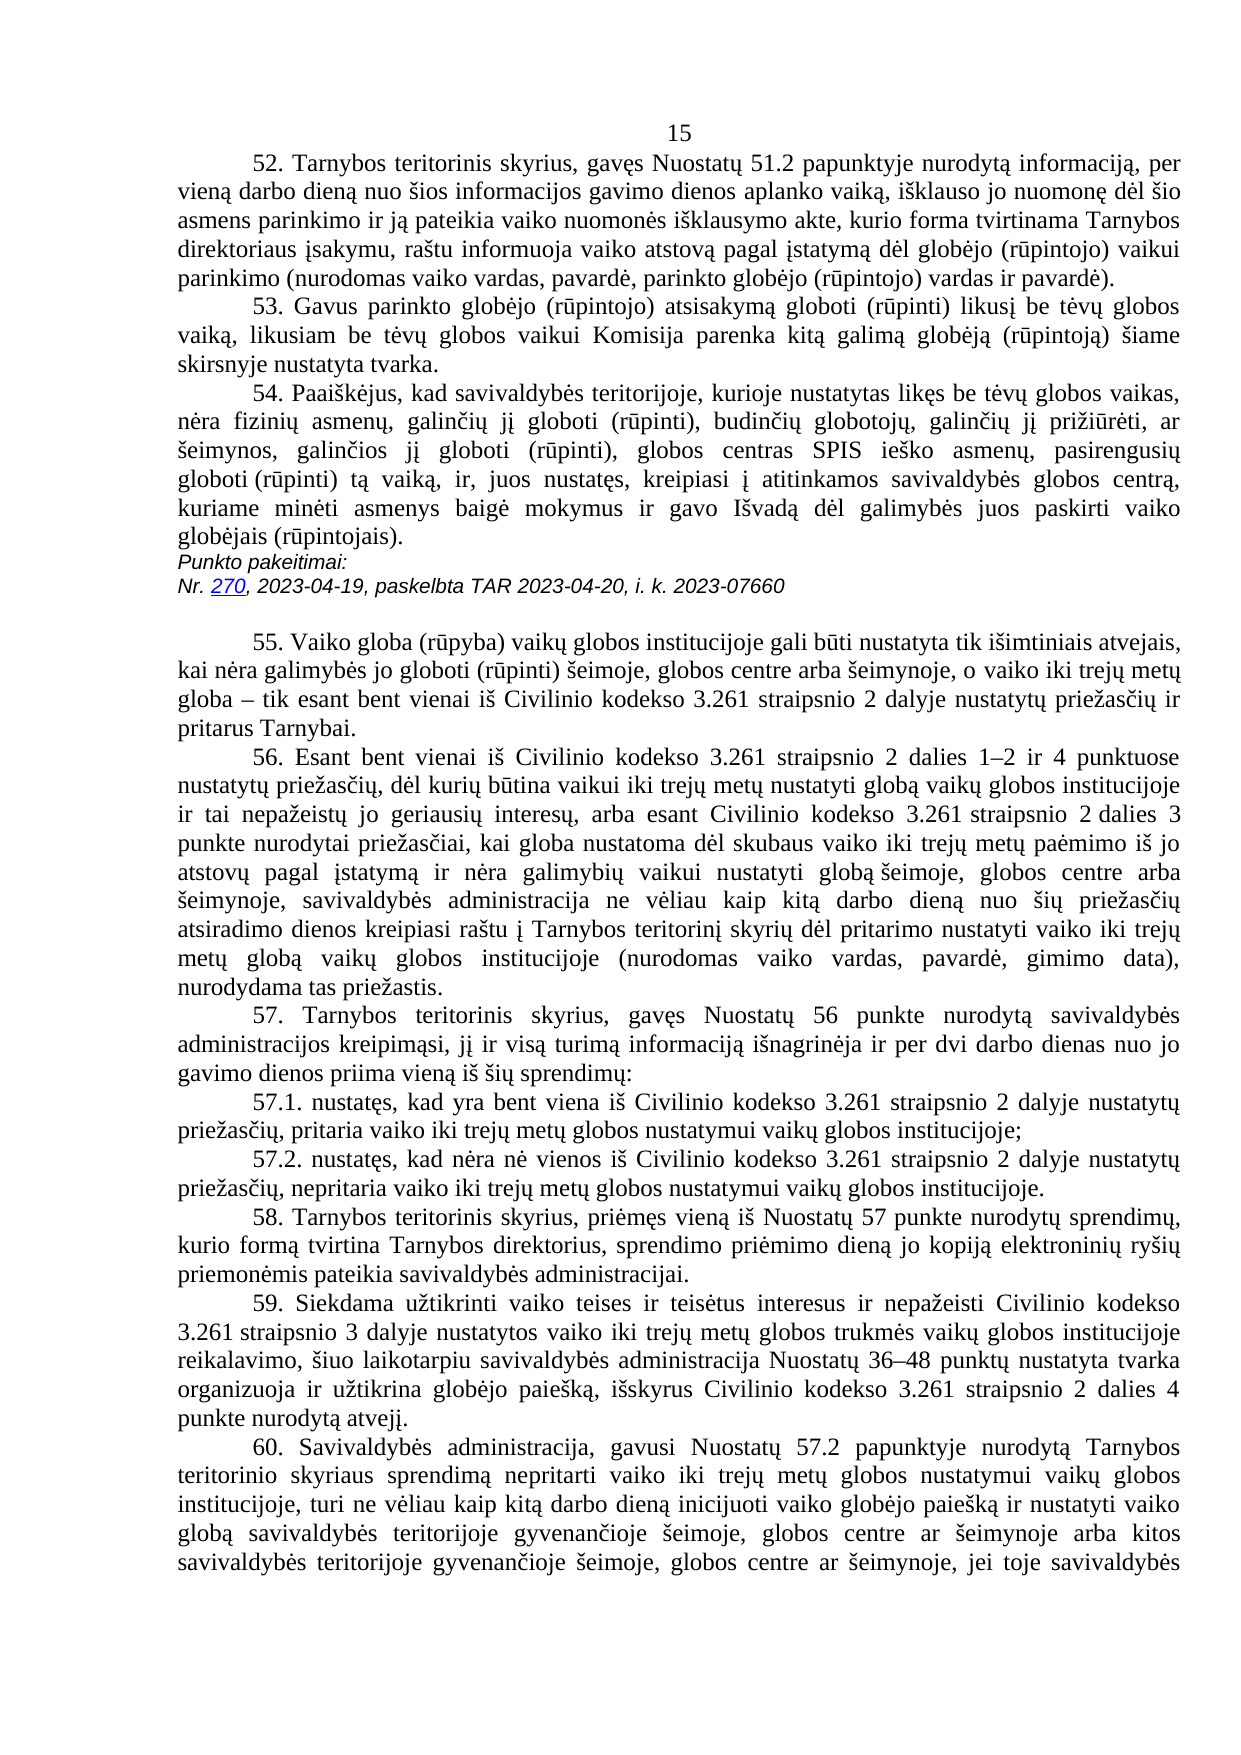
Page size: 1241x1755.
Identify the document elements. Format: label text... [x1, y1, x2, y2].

text Punkto pakeitimai: [177, 550, 1181, 574]
text 53. Gavus parinkto globėjo (rūpintojo) atsisakymą globoti (rūpinti) likusį be tėvų globos vaiką, likusiam be tėvų globos vaikui Komisija parenka kitą galimą globėją (rūpintoją) šiame skirsnyje nustatyta tvarka. [177, 291, 1181, 378]
text 52. Tarnybos teritorinis skyrius, gavęs Nuostatų 51.2 papunktyje nurodytą informaciją, per vieną darbo dieną nuo šios informacijos gavimo dienos aplanko vaiką, išklauso jo nuomonę dėl šio asmens parinkimo ir ją pateikia vaiko nuomonės išklausymo akte, kurio forma tvirtinama Tarnybos direktoriaus įsakymu, raštu informuoja vaiko atstovą pagal įstatymą dėl globėjo (rūpintojo) vaikui parinkimo (nurodomas vaiko vardas, pavardė, parinkto globėjo (rūpintojo) vardas ir pavardė). [177, 148, 1181, 291]
text 54. Paaiškėjus, kad savivaldybės teritorijoje, kurioje nustatytas likęs be tėvų globos vaikas, nėra fizinių asmenų, galinčių jį globoti (rūpinti), budinčių globotojų, galinčių jį prižiūrėti, ar šeimynos, galinčios jį globoti (rūpinti), globos centras SPIS ieško asmenų, pasirengusių globoti (rūpinti) tą vaiką, ir, juos nustatęs, kreipiasi į atitinkamos savivaldybės globos centrą, kuriame minėti asmenys baigė mokymus ir gavo Išvadą dėl galimybės juos paskirti vaiko globėjais (rūpintojais). [177, 378, 1181, 550]
text Nr. 270, 2023-04-19, paskelbta TAR 2023-04-20, i. k. 2023-07660 [177, 574, 1181, 598]
text 60. Savivaldybės administracija, gavusi Nuostatų 57.2 papunktyje nurodytą Tarnybos teritorinio skyriaus sprendimą nepritarti vaiko iki trejų metų globos nustatymui vaikų globos institucijoje, turi ne vėliau kaip kitą darbo dieną inicijuoti vaiko globėjo paiešką ir nustatyti vaiko globą savivaldybės teritorijoje gyvenančioje šeimoje, globos centre ar šeimynoje arba kitos savivaldybės teritorijoje gyvenančioje šeimoje, globos centre ar šeimynoje, jei toje savivaldybės [177, 1432, 1181, 1576]
text 55. Vaiko globa (rūpyba) vaikų globos institucijoje gali būti nustatyta tik išimtiniais atvejais, kai nėra galimybės jo globoti (rūpinti) šeimoje, globos centre arba šeimynoje, o vaiko iki trejų metų globa – tik esant bent vienai iš Civilinio kodekso 3.261 straipsnio 2 dalyje nustatytų priežasčių ir pritarus Tarnybai. [177, 627, 1181, 742]
text 56. Esant bent vienai iš Civilinio kodekso 3.261 straipsnio 2 dalies 1–2 ir 4 punktuose nustatytų priežasčių, dėl kurių būtina vaikui iki trejų metų nustatyti globą vaikų globos institucijoje ir tai nepažeistų jo geriausių interesų, arba esant Civilinio kodekso 3.261 straipsnio 2 dalies 3 punkte nurodytai priežasčiai, kai globa nustatoma dėl skubaus vaiko iki trejų metų paėmimo iš jo atstovų pagal įstatymą ir nėra galimybių vaikui nustatyti globą šeimoje, globos centre arba šeimynoje, savivaldybės administracija ne vėliau kaip kitą darbo dieną nuo šių priežasčių atsiradimo dienos kreipiasi raštu į Tarnybos teritorinį skyrių dėl pritarimo nustatyti vaiko iki trejų metų globą vaikų globos institucijoje (nurodomas vaiko vardas, pavardė, gimimo data), nurodydama tas priežastis. [177, 742, 1181, 1001]
text 58. Tarnybos teritorinis skyrius, priėmęs vieną iš Nuostatų 57 punkte nurodytų sprendimų, kurio formą tvirtina Tarnybos direktorius, sprendimo priėmimo dieną jo kopiją elektroninių ryšių priemonėmis pateikia savivaldybės administracijai. [177, 1202, 1181, 1288]
text 57. Tarnybos teritorinis skyrius, gavęs Nuostatų 56 punkte nurodytą savivaldybės administracijos kreipimąsi, jį ir visą turimą informaciją išnagrinėja ir per dvi darbo dienas nuo jo gavimo dienos priima vieną iš šių sprendimų: [177, 1001, 1181, 1087]
text 59. Siekdama užtikrinti vaiko teises ir teisėtus interesus ir nepažeisti Civilinio kodekso 3.261 straipsnio 3 dalyje nustatytos vaiko iki trejų metų globos trukmės vaikų globos institucijoje reikalavimo, šiuo laikotarpiu savivaldybės administracija Nuostatų 36–48 punktų nustatyta tvarka organizuoja ir užtikrina globėjo paiešką, išskyrus Civilinio kodekso 3.261 straipsnio 2 dalies 4 punkte nurodytą atvejį. [177, 1288, 1181, 1432]
text 57.1. nustatęs, kad yra bent viena iš Civilinio kodekso 3.261 straipsnio 2 dalyje nustatytų priežasčių, pritaria vaiko iki trejų metų globos nustatymui vaikų globos institucijoje; [177, 1087, 1181, 1144]
text 57.2. nustatęs, kad nėra nė vienos iš Civilinio kodekso 3.261 straipsnio 2 dalyje nustatytų priežasčių, nepritaria vaiko iki trejų metų globos nustatymui vaikų globos institucijoje. [177, 1144, 1181, 1202]
